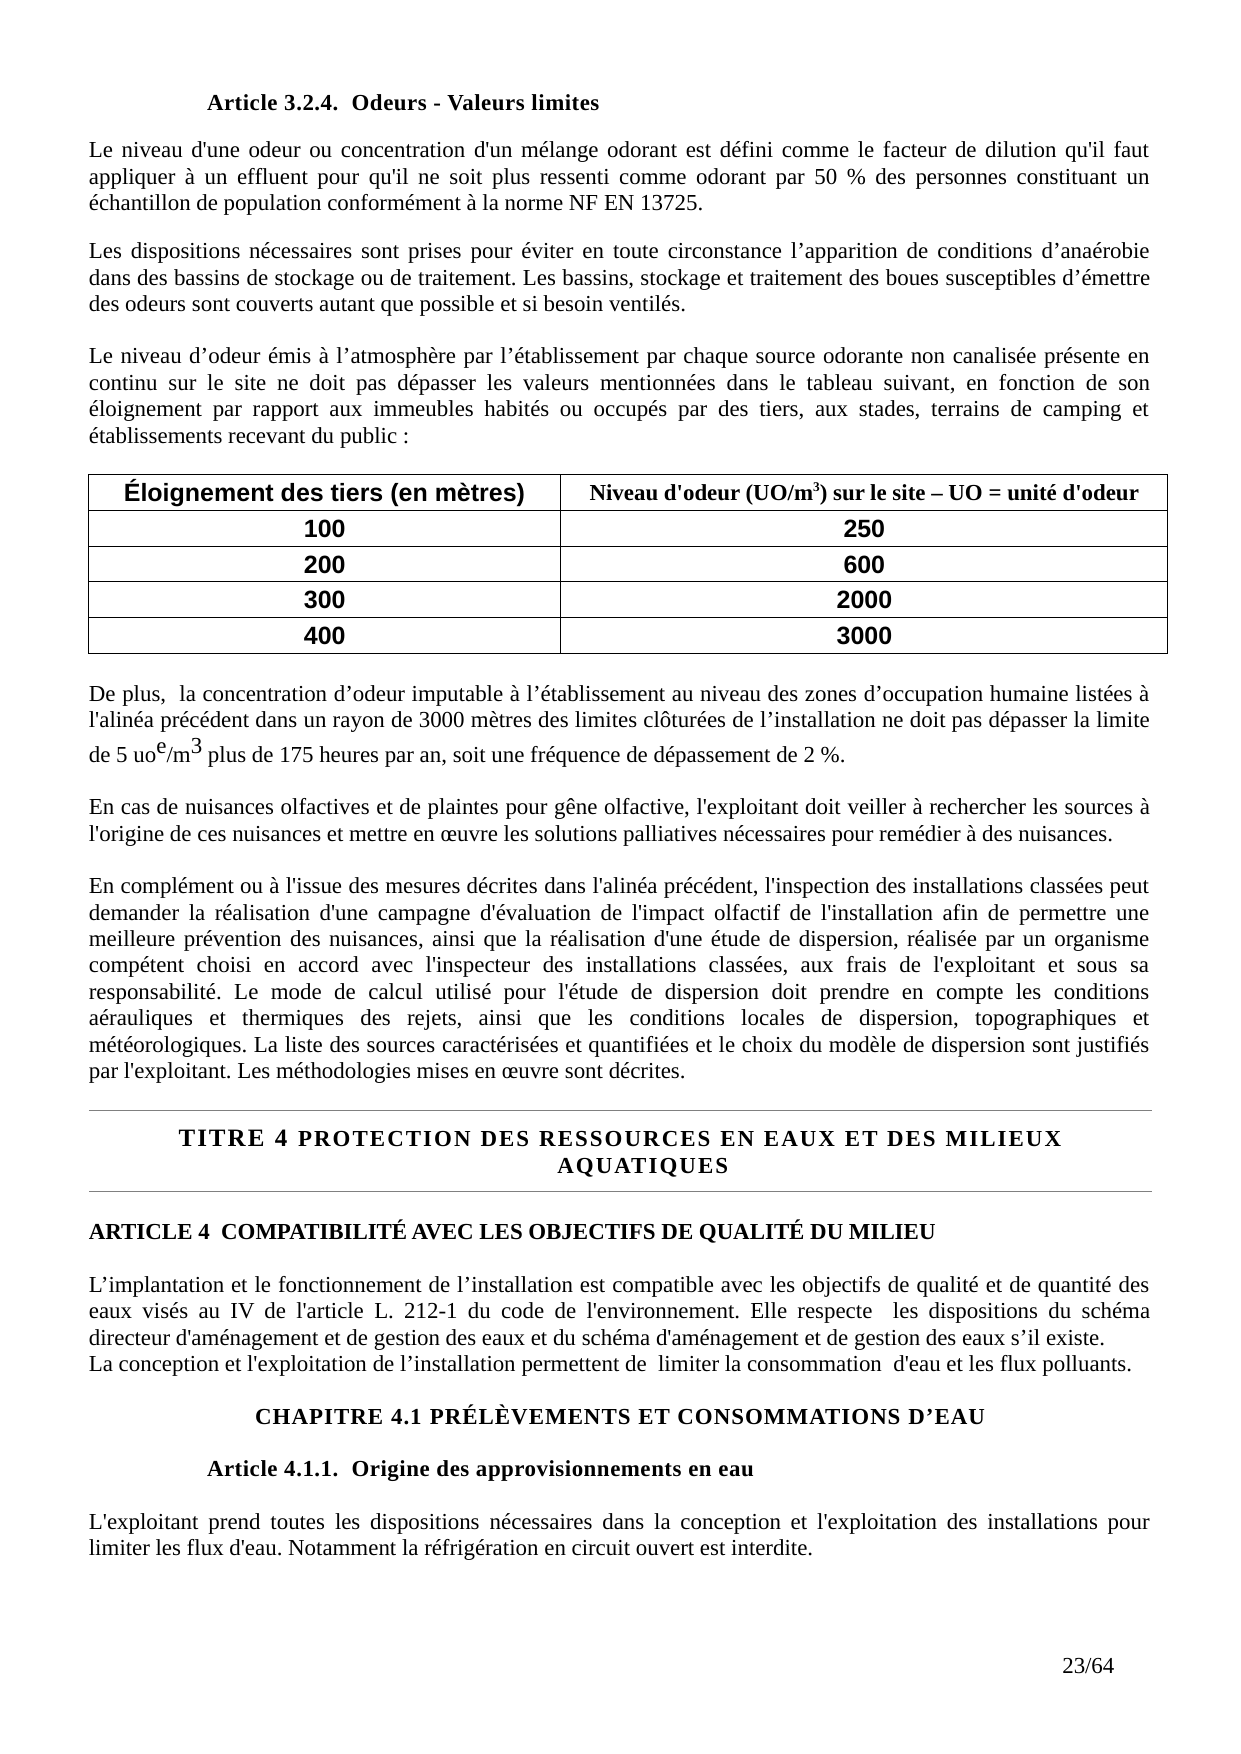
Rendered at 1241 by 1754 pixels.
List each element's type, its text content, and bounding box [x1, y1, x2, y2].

text L’implantation et le fonctionnement de l’installation est compatible avec les objectifs de qualité et de quantité des eaux visés au IV de l'article L. 212-1 du code de l'environnement. Elle respecte les dispositions du schéma directeur d'aménagement et de gestion des eaux et du schéma d'aménagement et de gestion des eaux s’il existe. [89, 1271, 1152, 1350]
table_cell 250 [561, 511, 1167, 546]
table_header Niveau d'odeur (UO/m3) sur le site – UO = unité d'odeur [561, 475, 1167, 510]
subtitle Prélèvements et consommations d’eau [89, 1403, 1152, 1429]
table_cell 100 [89, 511, 560, 546]
table_cell 400 [89, 618, 560, 652]
subtitle Origine des approvisionnements en eau [207, 1455, 1152, 1482]
table_cell 2000 [561, 582, 1167, 617]
text En complément ou à l'issue des mesures décrites dans l'alinéa précédent, l'inspection des installations classées peut demander la réalisation d'une campagne d'évaluation de l'impact olfactif de l'installation afin de permettre une meilleure prévention des nuisances, ainsi que la réalisation d'une étude de dispersion, réalisée par un organisme compétent choisi en accord avec l'inspecteur des installations classées, aux frais de l'exploitant et sous sa responsabilité. Le mode de calcul utilisé pour l'étude de dispersion doit prendre en compte les conditions aérauliques et thermiques des rejets, ainsi que les conditions locales de dispersion, topographiques et météorologiques. La liste des sources caractérisées et quantifiées et le choix du modèle de dispersion sont justifiés par l'exploitant. Les méthodologies mises en œuvre sont décrites. [89, 872, 1152, 1083]
text La conception et l'exploitation de l’installation permettent de limiter la consommation d'eau et les flux polluants. [89, 1350, 1152, 1376]
table_cell 600 [561, 547, 1167, 581]
text Les dispositions nécessaires sont prises pour éviter en toute circonstance l’apparition de conditions d’anaérobie dans des bassins de stockage ou de traitement. Les bassins, stockage et traitement des boues susceptibles d’émettre des odeurs sont couverts autant que possible et si besoin ventilés. [89, 237, 1152, 316]
text Le niveau d'une odeur ou concentration d'un mélange odorant est défini comme le facteur de dilution qu'il faut appliquer à un effluent pour qu'il ne soit plus ressenti comme odorant par 50 % des personnes constituant un échantillon de population conformément à la norme NF EN 13725. [89, 137, 1152, 216]
subtitle Protection des ressources en eaux et des milieux aquatiques [89, 1111, 1152, 1191]
subtitle Odeurs - Valeurs limites [207, 89, 1152, 115]
text Le niveau d’odeur émis à l’atmosphère par l’établissement par chaque source odorante non canalisée présente en continu sur le site ne doit pas dépasser les valeurs mentionnées dans le tableau suivant, en fonction de son éloignement par rapport aux immeubles habités ou occupés par des tiers, aux stades, terrains de camping et établissements recevant du public : [89, 343, 1152, 448]
table_cell 300 [89, 582, 560, 617]
text En cas de nuisances olfactives et de plaintes pour gêne olfactive, l'exploitant doit veiller à rechercher les sources à l'origine de ces nuisances et mettre en œuvre les solutions palliatives nécessaires pour remédier à des nuisances. [89, 793, 1152, 846]
text De plus, la concentration d’odeur imputable à l’établissement au niveau des zones d’occupation humaine listées à l'alinéa précédent dans un rayon de 3000 mètres des limites clôturées de l’installation ne doit pas dépasser la limite de 5 uoe/m3 plus de 175 heures par an, soit une fréquence de dépassement de 2 %. [89, 680, 1152, 767]
table_cell 200 [89, 547, 560, 581]
table_cell 3000 [561, 618, 1167, 652]
table_header Éloignement des tiers (en mètres) [89, 475, 560, 510]
text L'exploitant prend toutes les dispositions nécessaires dans la conception et l'exploitation des installations pour limiter les flux d'eau. Notamment la réfrigération en circuit ouvert est interdite. [89, 1508, 1152, 1561]
subtitle Article 4 compatibilité avec les objectifs de qualité du milieu [89, 1218, 1152, 1244]
